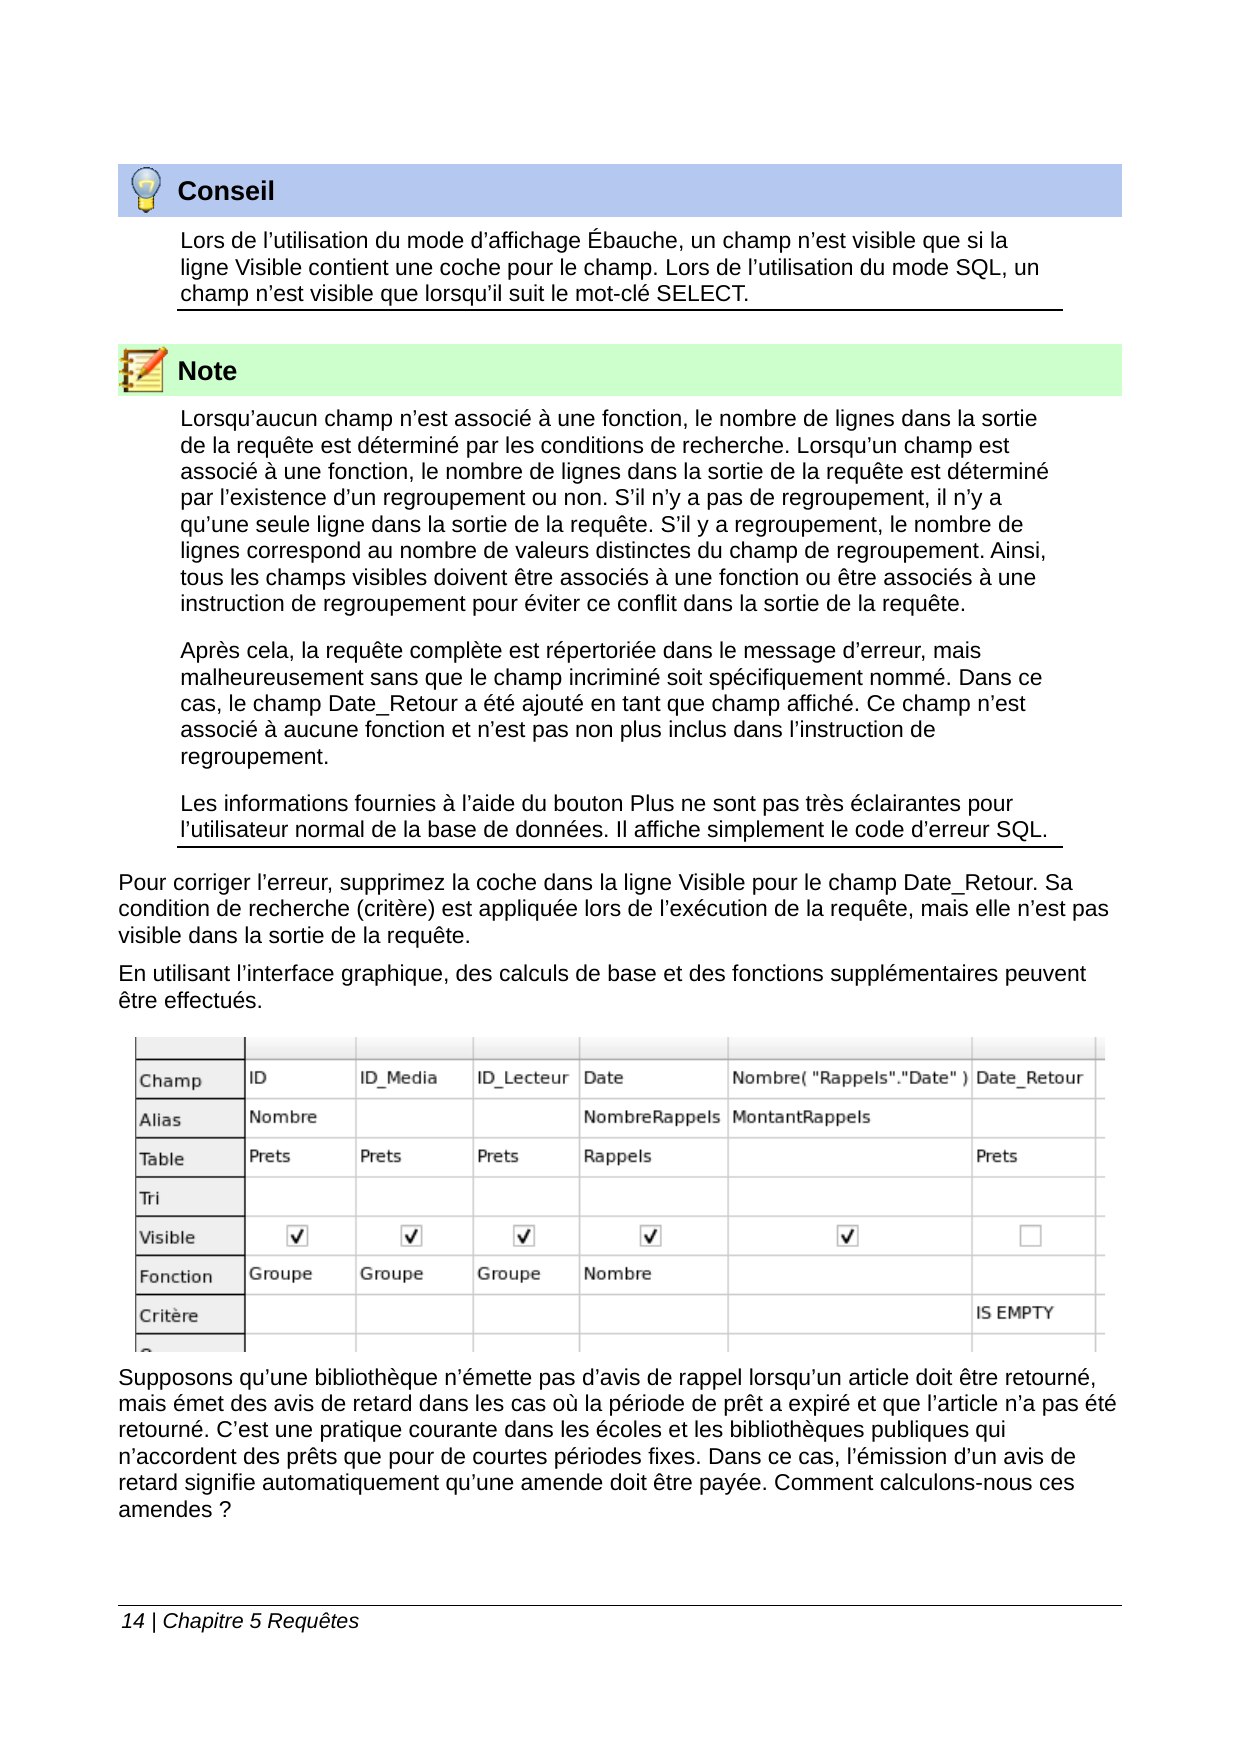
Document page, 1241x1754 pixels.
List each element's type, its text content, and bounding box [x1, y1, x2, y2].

text Après cela, la requête complète est répertoriée dans le message d’erreur, mais malheureusement sans que le champ incriminé soit spécifiquement nommé. Dans ce cas, le champ Date_Retour a été ajouté en tant que champ affiché. Ce champ n’est associé à aucune fonction et n’est pas non plus inclus dans l’instruction de regroupement. [177, 634, 1063, 769]
text Lors de l’utilisation du mode d’affichage Ébauche, un champ n’est visible que si la ligne Visible contient une coche pour le champ. Lors de l’utilisation du mode SQL, un champ n’est visible que lorsqu’il suit le mot-clé SELECT. [177, 224, 1063, 309]
text Pour corriger l’erreur, supprimez la coche dans la ligne Visible pour le champ Date_Retour. Sa condition de recherche (critère) est appliquée lors de l’exécution de la requête, mais elle n’est pas visible dans la sortie de la requête. [118, 869, 1122, 948]
text Les informations fournies à l’aide du bouton Plus ne sont pas très éclairantes pour l’utilisateur normal de la base de données. Il affiche simplement le code d’erreur SQL. [177, 787, 1063, 846]
list Note [118, 344, 1122, 396]
list Conseil [118, 164, 1122, 217]
picture [119, 165, 170, 216]
text Lorsqu’aucun champ n’est associé à une fonction, le nombre de lignes dans la sortie de la requête est déterminé par les conditions de recherche. Lorsqu’un champ est associé à une fonction, le nombre de lignes dans la sortie de la requête est déterminé par l’existence d’un regroupement ou non. S’il n’y a pas de regroupement, il n’y a qu’une seule ligne dans la sortie de la requête. S’il y a regroupement, le nombre de lignes correspond au nombre de valeurs distinctes du champ de regroupement. Ainsi, tous les champs visibles doivent être associés à une fonction ou être associés à une instruction de regroupement pour éviter ce conflit dans la sortie de la requête. [177, 402, 1063, 616]
text Supposons qu’une bibliothèque n’émette pas d’avis de rappel lorsqu’un article doit être retourné, mais émet des avis de retard dans les cas où la période de prêt a expiré et que l’article n’a pas été retourné. C’est une pratique courante dans les écoles et les bibliothèques publiques qui n’accordent des prêts que pour de courtes périodes fixes. Dans ce cas, l’émission d’un avis de retard signifie automatiquement qu’une amende doit être payée. Comment calculons-nous ces amendes ? [118, 1364, 1122, 1522]
picture [119, 345, 170, 396]
picture [135, 1037, 1106, 1352]
text En utilisant l’interface graphique, des calculs de base et des fonctions supplémentaires peuvent être effectués. [118, 960, 1122, 1013]
